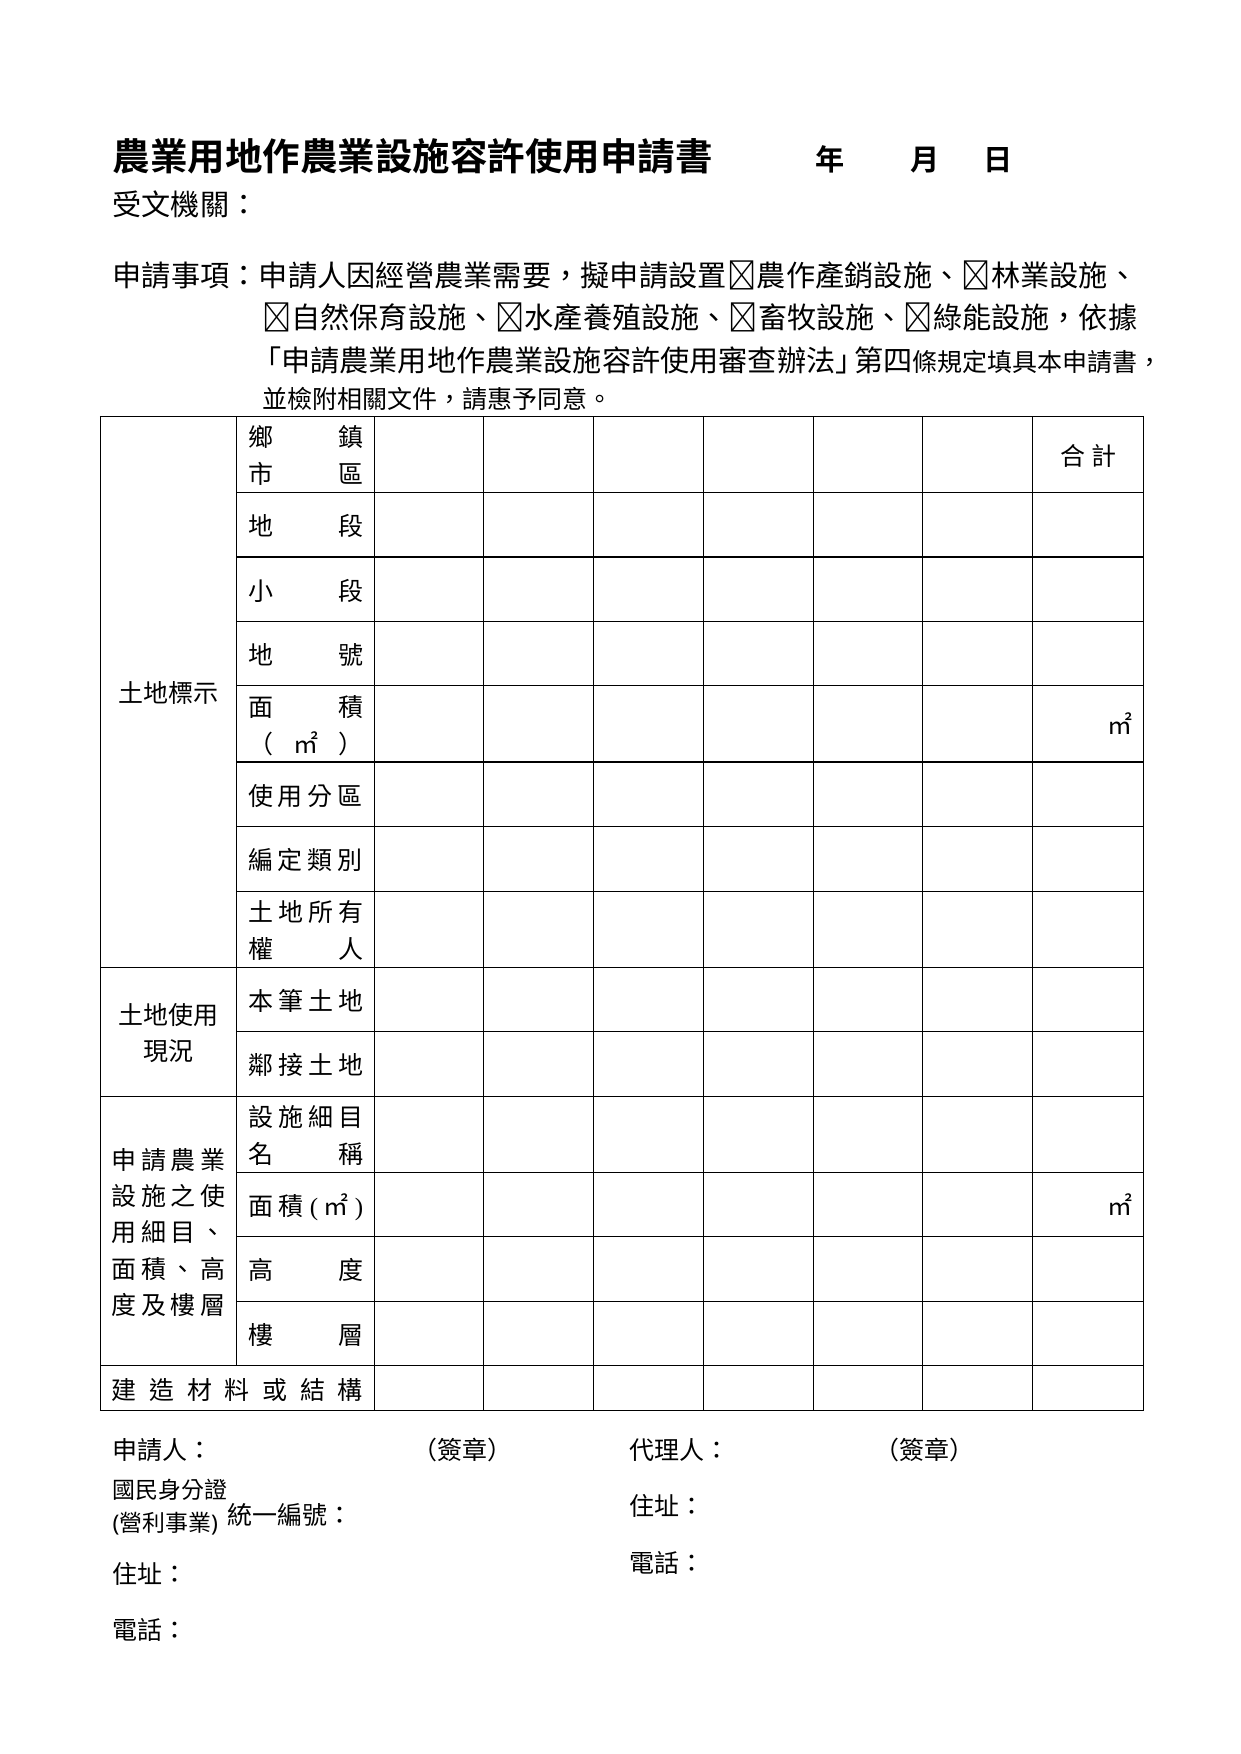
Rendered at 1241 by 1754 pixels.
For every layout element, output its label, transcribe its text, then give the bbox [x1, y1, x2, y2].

table_header 合 計 [1033, 417, 1143, 492]
table_cell [923, 1302, 1032, 1365]
table_cell [484, 827, 593, 891]
table_cell 土地所有權人 [237, 892, 374, 967]
table_cell [594, 1173, 703, 1236]
table_cell [484, 1173, 593, 1236]
text 住址： [112, 1554, 620, 1591]
table_cell [814, 1173, 922, 1236]
table_cell [814, 892, 922, 967]
text 受文機關： [112, 181, 1137, 223]
table_cell [923, 1032, 1032, 1096]
text 國民身分證(營利事業)統一編號： [112, 1467, 620, 1542]
table_cell [814, 1032, 922, 1096]
table_cell [923, 493, 1032, 556]
table_cell [594, 493, 703, 556]
table_cell 面積（㎡） [237, 686, 374, 761]
table_header 土地標示 [101, 417, 236, 967]
table_cell [704, 558, 813, 621]
table_cell [704, 1032, 813, 1096]
table_header [814, 417, 922, 492]
table_cell [814, 1237, 922, 1301]
table_cell [1033, 493, 1143, 556]
table_cell [704, 763, 813, 826]
table_cell [814, 968, 922, 1031]
table_cell [923, 1366, 1032, 1410]
table_cell [704, 827, 813, 891]
table_cell [1033, 763, 1143, 826]
text 農業用地作農業設施容許使用申請書 年 月 日 [112, 127, 1137, 181]
table_cell [594, 1302, 703, 1365]
table_cell [594, 1366, 703, 1410]
table_cell [375, 1237, 483, 1301]
table_cell [484, 1237, 593, 1301]
table_cell [923, 622, 1032, 685]
table_cell [704, 968, 813, 1031]
table_cell [375, 1032, 483, 1096]
table_cell [484, 968, 593, 1031]
text 代理人： （簽章） [629, 1430, 1137, 1467]
table_cell 鄰接土地 [237, 1032, 374, 1096]
table_cell [375, 1097, 483, 1172]
table_cell [375, 968, 483, 1031]
table_cell [484, 892, 593, 967]
table_cell [484, 1366, 593, 1410]
table_cell [1033, 1032, 1143, 1096]
table_cell 設施細目名稱 [237, 1097, 374, 1172]
table_cell [704, 892, 813, 967]
table_cell [484, 1032, 593, 1096]
table_cell [704, 493, 813, 556]
table_cell [923, 827, 1032, 891]
table_cell [594, 558, 703, 621]
table_header [923, 417, 1032, 492]
table_cell [375, 892, 483, 967]
table_cell [1033, 558, 1143, 621]
table_cell [814, 1366, 922, 1410]
table_cell [814, 493, 922, 556]
table_cell 本筆土地 [237, 968, 374, 1031]
table_cell [923, 686, 1032, 761]
table_cell [484, 686, 593, 761]
table_cell [594, 1237, 703, 1301]
text 申請事項：申請人因經營農業需要，擬申請設置農作產銷設施、林業設施、自然保育設施、水產養殖設施、畜牧設施、綠能設施，依據「申請農業用地作農業設施容許使用審查辦法」第四條規定填具本申請書，並檢附相關文件，請惠予同意。 [112, 253, 1137, 416]
table_cell [594, 827, 703, 891]
table_cell 地號 [237, 622, 374, 685]
table_cell [923, 1173, 1032, 1236]
table_cell [1033, 1366, 1143, 1410]
table_cell [1033, 968, 1143, 1031]
table_cell 高度 [237, 1237, 374, 1301]
table_cell [923, 1237, 1032, 1301]
table_cell [594, 763, 703, 826]
table_cell [704, 1097, 813, 1172]
table_cell [1033, 1237, 1143, 1301]
table_cell [814, 686, 922, 761]
table_cell [594, 968, 703, 1031]
table_cell [594, 1097, 703, 1172]
table_cell [1033, 622, 1143, 685]
table_cell 樓層 [237, 1302, 374, 1365]
table_cell [1033, 892, 1143, 967]
table_cell 建造材料或結構 [101, 1366, 374, 1410]
text 住址： [629, 1486, 1137, 1524]
table_cell 土地使用現況 [101, 968, 236, 1096]
table_cell [1033, 827, 1143, 891]
table_cell [704, 1366, 813, 1410]
table_header 鄉鎮 市區 [237, 417, 374, 492]
text 申請人： （簽章） [112, 1430, 620, 1467]
table_cell [1033, 1097, 1143, 1172]
table_cell [375, 763, 483, 826]
table_cell [375, 558, 483, 621]
table_cell [814, 558, 922, 621]
table_cell [484, 622, 593, 685]
table_cell ㎡ [1033, 1173, 1143, 1236]
table_cell [594, 622, 703, 685]
table_cell 申請農業設施之使用細目、面積、高度及樓層 [101, 1097, 236, 1365]
table_cell [704, 686, 813, 761]
table_cell [375, 827, 483, 891]
table_cell ㎡ [1033, 686, 1143, 761]
table_cell [484, 763, 593, 826]
table_header [375, 417, 483, 492]
table_cell [923, 1097, 1032, 1172]
text 電話： [112, 1610, 620, 1647]
table_cell [923, 558, 1032, 621]
table_cell [923, 763, 1032, 826]
table_cell [594, 892, 703, 967]
table_cell [375, 1173, 483, 1236]
table_cell [704, 1302, 813, 1365]
table_header [704, 417, 813, 492]
table_header [594, 417, 703, 492]
table_cell [375, 1302, 483, 1365]
table_cell [923, 892, 1032, 967]
table_cell [484, 558, 593, 621]
table_cell [375, 493, 483, 556]
table_cell 小段 [237, 558, 374, 621]
table_cell [704, 1173, 813, 1236]
table_cell [375, 1366, 483, 1410]
table_cell [704, 1237, 813, 1301]
table_cell [923, 968, 1032, 1031]
table_cell 使用分區 [237, 763, 374, 826]
table_cell [814, 1302, 922, 1365]
table_cell [594, 1032, 703, 1096]
table_cell [814, 763, 922, 826]
table_header [484, 417, 593, 492]
table_cell [375, 622, 483, 685]
text 電話： [629, 1542, 1137, 1580]
table_cell [484, 1302, 593, 1365]
table_cell [484, 1097, 593, 1172]
table_cell 地段 [237, 493, 374, 556]
table_cell [814, 827, 922, 891]
table_cell 編定類別 [237, 827, 374, 891]
table_cell [484, 493, 593, 556]
table_cell [1033, 1302, 1143, 1365]
table_cell [594, 686, 703, 761]
table_cell [375, 686, 483, 761]
table_cell 面積(㎡) [237, 1173, 374, 1236]
table_cell [814, 622, 922, 685]
table_cell [704, 622, 813, 685]
table_cell [814, 1097, 922, 1172]
